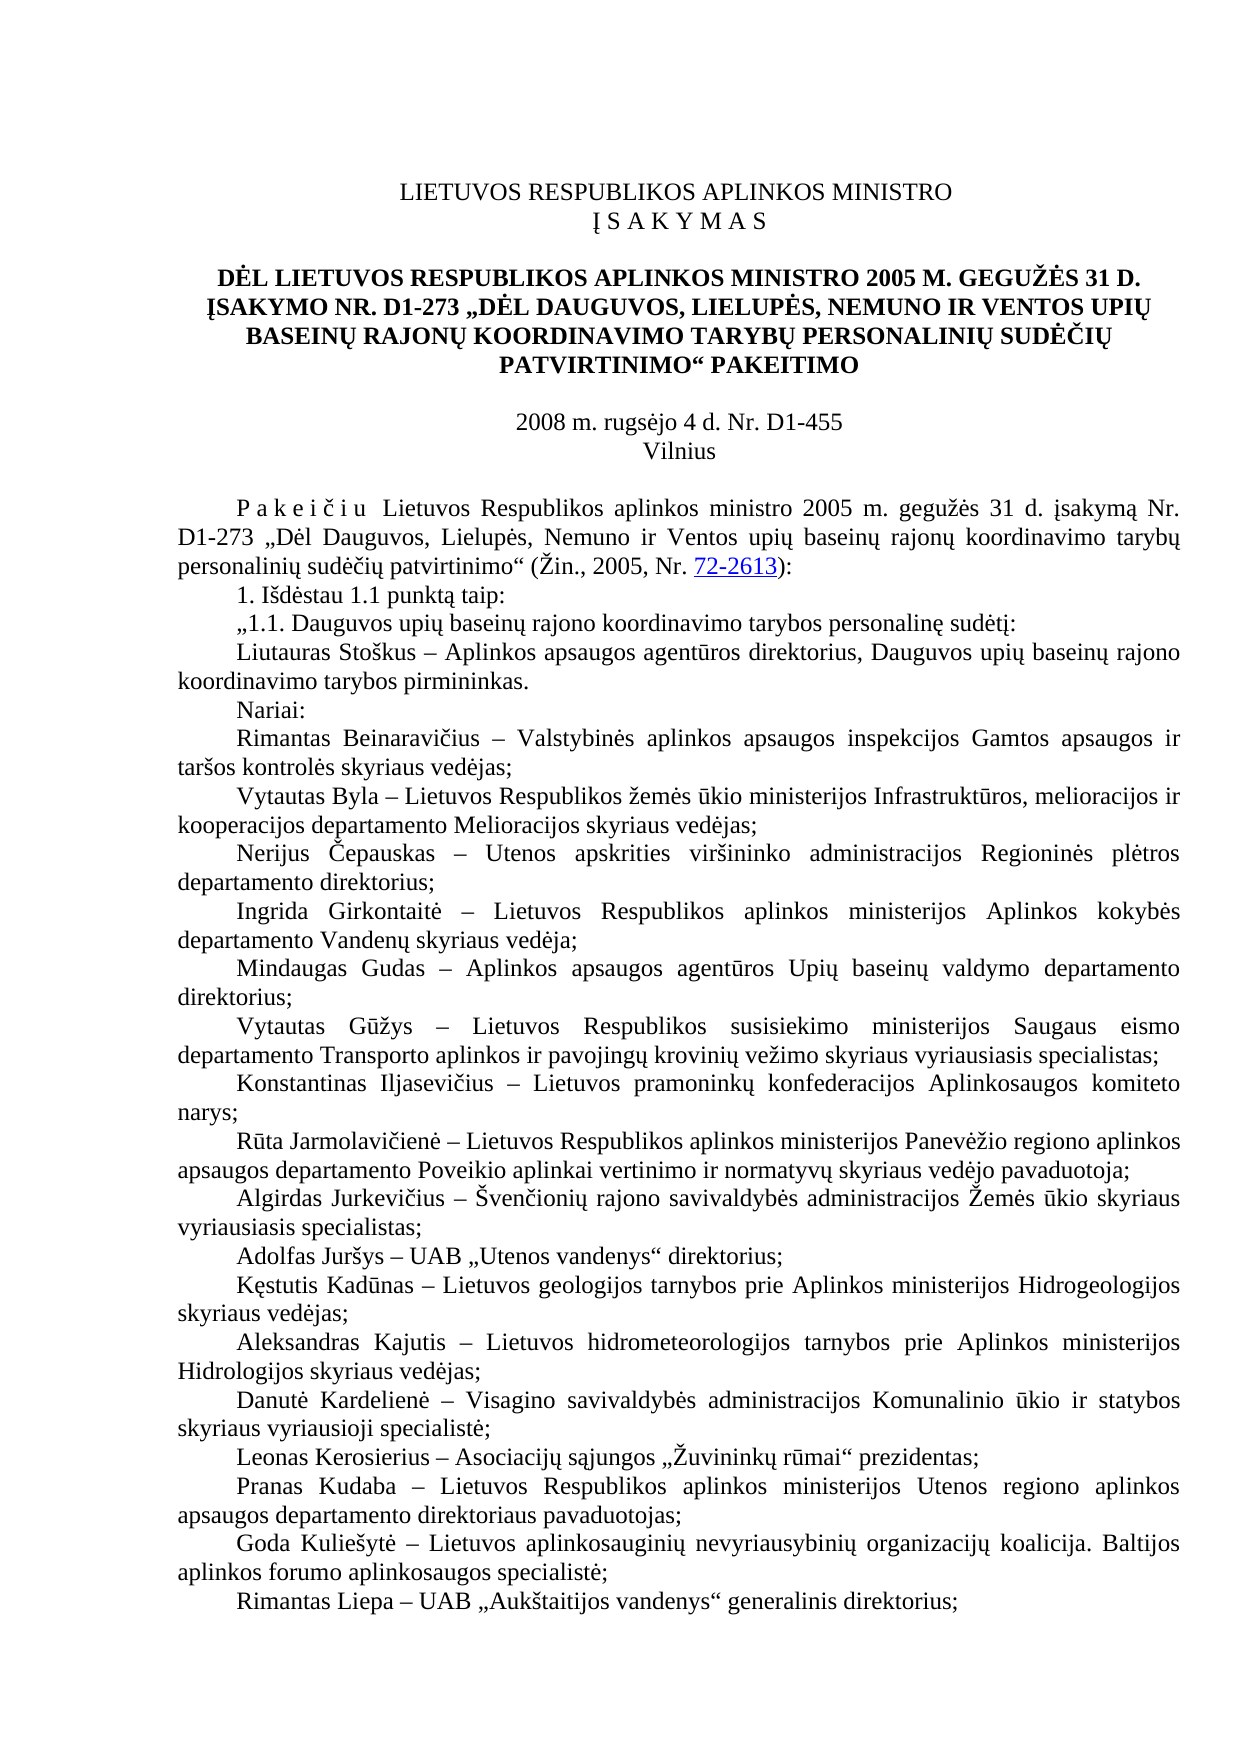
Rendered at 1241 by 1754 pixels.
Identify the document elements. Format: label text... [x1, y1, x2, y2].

text Rimantas Liepa – UAB „Aukštaitijos vandenys“ generalinis direktorius; [177, 1586, 1181, 1615]
text LIETUVOS RESPUBLIKOS APLINKOS MINISTRO [177, 177, 1181, 206]
text 2008 m. rugsėjo 4 d. Nr. D1-455 [177, 407, 1181, 436]
text Rimantas Beinaravičius – Valstybinės aplinkos apsaugos inspekcijos Gamtos apsaugos ir taršos kontrolės skyriaus vedėjas; [177, 723, 1181, 781]
text Kęstutis Kadūnas – Lietuvos geologijos tarnybos prie Aplinkos ministerijos Hidrogeologijos skyriaus vedėjas; [177, 1270, 1181, 1327]
text Nariai: [177, 695, 1181, 723]
text Danutė Kardelienė – Visagino savivaldybės administracijos Komunalinio ūkio ir statybos skyriaus vyriausioji specialistė; [177, 1385, 1181, 1442]
text Ingrida Girkontaitė – Lietuvos Respublikos aplinkos ministerijos Aplinkos kokybės departamento Vandenų skyriaus vedėja; [177, 896, 1181, 953]
text Vilnius [177, 436, 1181, 465]
text Rūta Jarmolavičienė – Lietuvos Respublikos aplinkos ministerijos Panevėžio regiono aplinkos apsaugos departamento Poveikio aplinkai vertinimo ir normatyvų skyriaus vedėjo pavaduotoja; [177, 1126, 1181, 1183]
text „1.1. Dauguvos upių baseinų rajono koordinavimo tarybos personalinę sudėtį: [177, 608, 1181, 637]
text Adolfas Juršys – UAB „Utenos vandenys“ direktorius; [177, 1241, 1181, 1270]
text Algirdas Jurkevičius – Švenčionių rajono savivaldybės administracijos Žemės ūkio skyriaus vyriausiasis specialistas; [177, 1183, 1181, 1241]
text Mindaugas Gudas – Aplinkos apsaugos agentūros Upių baseinų valdymo departamento direktorius; [177, 953, 1181, 1011]
text 1. Išdėstau 1.1 punktą taip: [177, 580, 1181, 608]
text ĮSAKYMAS [177, 206, 1181, 235]
text Liutauras Stoškus – Aplinkos apsaugos agentūros direktorius, Dauguvos upių baseinų rajono koordinavimo tarybos pirmininkas. [177, 637, 1181, 695]
text Vytautas Gūžys – Lietuvos Respublikos susisiekimo ministerijos Saugaus eismo departamento Transporto aplinkos ir pavojingų krovinių vežimo skyriaus vyriausiasis specialistas; [177, 1011, 1181, 1068]
text Leonas Kerosierius – Asociacijų sąjungos „Žuvininkų rūmai“ prezidentas; [177, 1442, 1181, 1471]
text Vytautas Byla – Lietuvos Respublikos žemės ūkio ministerijos Infrastruktūros, melioracijos ir kooperacijos departamento Melioracijos skyriaus vedėjas; [177, 781, 1181, 838]
text Pakeičiu Lietuvos Respublikos aplinkos ministro 2005 m. gegužės 31 d. įsakymą Nr. D1-273 „Dėl Dauguvos, Lielupės, Nemuno ir Ventos upių baseinų rajonų koordinavimo tarybų personalinių sudėčių patvirtinimo“ (Žin., 2005, Nr. 72-2613): [177, 493, 1181, 580]
text Pranas Kudaba – Lietuvos Respublikos aplinkos ministerijos Utenos regiono aplinkos apsaugos departamento direktoriaus pavaduotojas; [177, 1471, 1181, 1528]
text Aleksandras Kajutis – Lietuvos hidrometeorologijos tarnybos prie Aplinkos ministerijos Hidrologijos skyriaus vedėjas; [177, 1327, 1181, 1385]
text Nerijus Čepauskas – Utenos apskrities viršininko administracijos Regioninės plėtros departamento direktorius; [177, 838, 1181, 896]
text DĖL LIETUVOS RESPUBLIKOS APLINKOS MINISTRO 2005 M. GEGUŽĖS 31 D. ĮSAKYMO NR. D1-273 „DĖL DAUGUVOS, LIELUPĖS, NEMUNO IR VENTOS UPIŲ BASEINŲ RAJONŲ KOORDINAVIMO TARYBŲ PERSONALINIŲ SUDĖČIŲ PATVIRTINIMO“ PAKEITIMO [177, 263, 1181, 378]
text Goda Kuliešytė – Lietuvos aplinkosauginių nevyriausybinių organizacijų koalicija. Baltijos aplinkos forumo aplinkosaugos specialistė; [177, 1528, 1181, 1586]
text Konstantinas Iljasevičius – Lietuvos pramoninkų konfederacijos Aplinkosaugos komiteto narys; [177, 1068, 1181, 1126]
